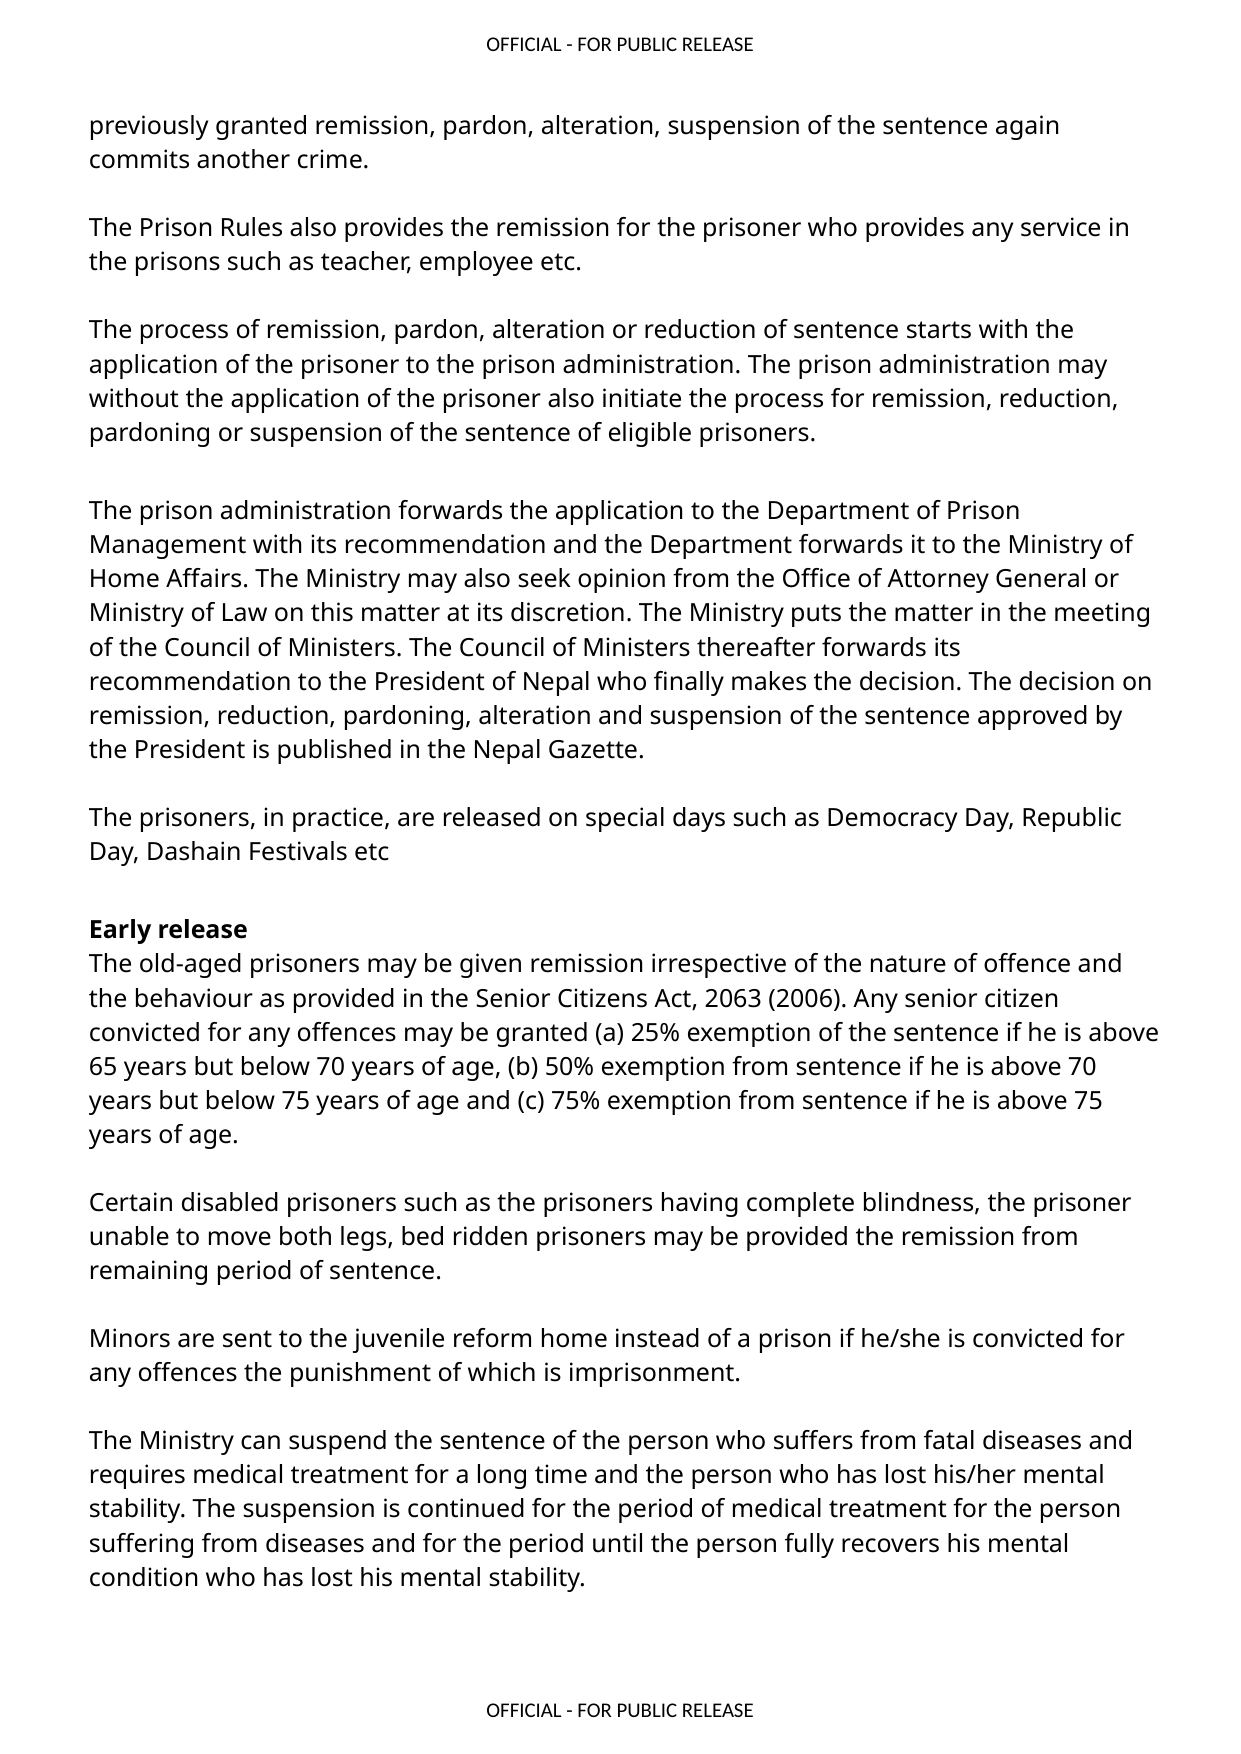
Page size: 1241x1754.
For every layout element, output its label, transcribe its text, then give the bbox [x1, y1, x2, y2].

text The Ministry can suspend the sentence of the person who suffers from fatal diseases and requires medical treatment for a long time and the person who has lost his/her mental stability. The suspension is continued for the period of medical treatment for the person suffering from diseases and for the period until the person fully recovers his mental condition who has lost his mental stability. [89, 1423, 1167, 1593]
text Certain disabled prisoners such as the prisoners having complete blindness, the prisoner unable to move both legs, bed ridden prisoners may be provided the remission from remaining period of sentence. [89, 1184, 1167, 1321]
text Early release The old-aged prisoners may be given remission irrespective of the nature of offence and the behaviour as provided in the Senior Citizens Act, 2063 (2006). Any senior citizen convicted for any offences may be granted (a) 25% exemption of the sentence if he is above 65 years but below 70 years of age, (b) 50% exemption from sentence if he is above 70 years but below 75 years of age and (c) 75% exemption from sentence if he is above 75 years of age. [89, 912, 1167, 1184]
text previously granted remission, pardon, alteration, suspension of the sentence again commits another crime. The Prison Rules also provides the remission for the prisoner who provides any service in the prisons such as teacher, employee etc. The process of remission, pardon, alteration or reduction of sentence starts with the application of the prisoner to the prison administration. The prison administration may without the application of the prisoner also initiate the process for remission, reduction, pardoning or suspension of the sentence of eligible prisoners. [89, 108, 1167, 482]
text The prison administration forwards the application to the Department of Prison Management with its recommendation and the Department forwards it to the Ministry of Home Affairs. The Ministry may also seek opinion from the Office of Attorney General or Ministry of Law on this matter at its discretion. The Ministry puts the matter in the meeting of the Council of Ministers. The Council of Ministers thereafter forwards its recommendation to the President of Nepal who finally makes the decision. The decision on remission, reduction, pardoning, alteration and suspension of the sentence approved by the President is published in the Nepal Gazette. The prisoners, in practice, are released on special days such as Democracy Day, Republic Day, Dashain Festivals etc [89, 493, 1167, 902]
text Minors are sent to the juvenile reform home instead of a prison if he/she is convicted for any offences the punishment of which is imprisonment. [89, 1321, 1167, 1423]
